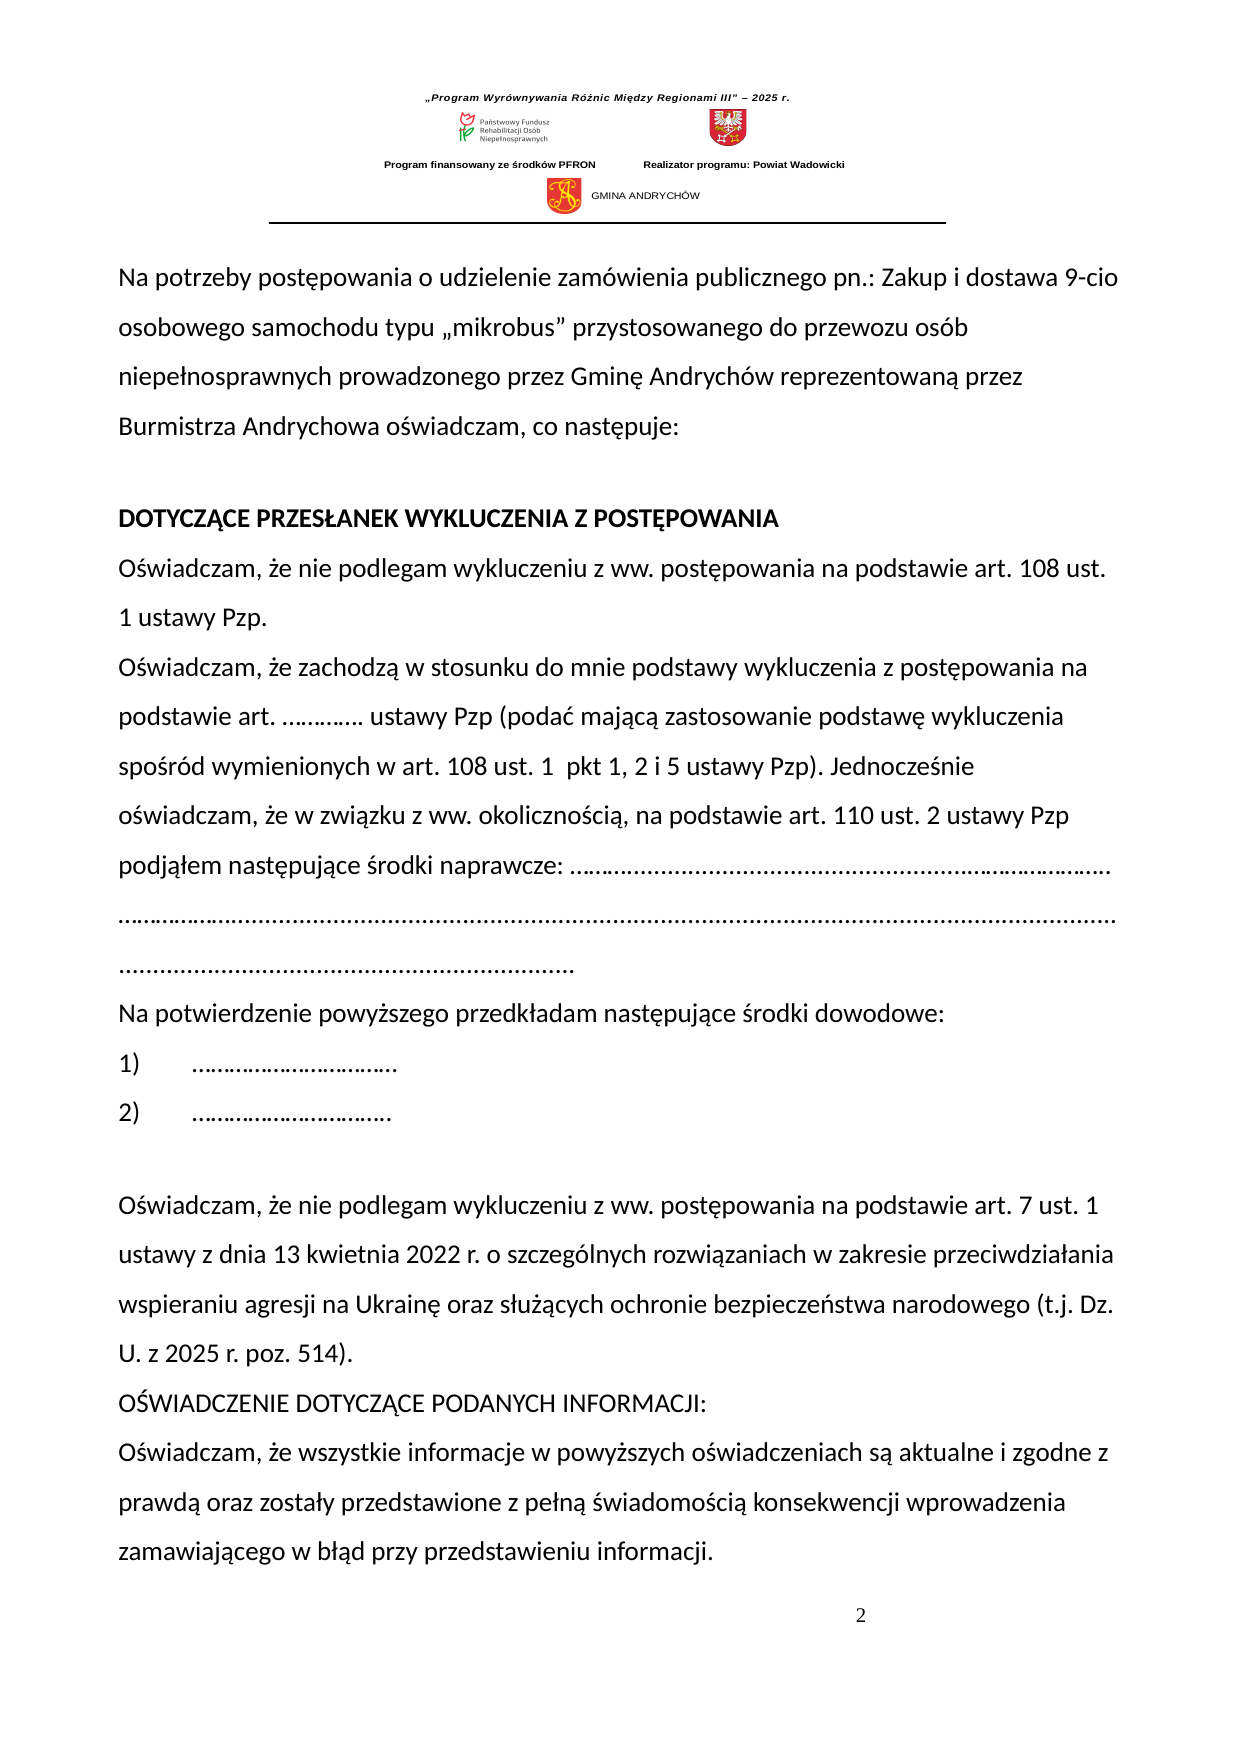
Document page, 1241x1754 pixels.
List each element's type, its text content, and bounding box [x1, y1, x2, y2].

text 2) ………………………….. [118, 1095, 1122, 1128]
text Na potrzeby postępowania o udzielenie zamówienia publicznego pn.: Zakup i dostawa 9-cio osobowego samochodu typu „mikrobus” przystosowanego do przewozu osób niepełnosprawnych prowadzonego przez Gminę Andrychów reprezentowaną przez Burmistrza Andrychowa oświadczam, co następuje: [118, 261, 1122, 442]
text DOTYCZĄCE PRZESŁANEK WYKLUCZENIA Z POSTĘPOWANIA [118, 502, 1122, 534]
text OŚWIADCZENIE DOTYCZĄCE PODANYCH INFORMACJI: [118, 1386, 1122, 1419]
text Na potwierdzenie powyższego przedkładam następujące środki dowodowe: [118, 996, 1122, 1029]
text Oświadczam, że nie podlegam wykluczeniu z ww. postępowania na podstawie art. 108 ust. 1 ustawy Pzp. [118, 551, 1122, 633]
text Oświadczam, że nie podlegam wykluczeniu z ww. postępowania na podstawie art. 7 ust. 1 ustawy z dnia 13 kwietnia 2022 r. o szczególnych rozwiązaniach w zakresie przeciwdziałania wspieraniu agresji na Ukrainę oraz służących ochronie bezpieczeństwa narodowego (t.j. Dz. U. z 2025 r. poz. 514). [118, 1188, 1122, 1369]
text Oświadczam, że wszystkie informacje w powyższych oświadczeniach są aktualne i zgodne z prawdą oraz zostały przedstawione z pełną świadomością konsekwencji wprowadzenia zamawiającego w błąd przy przedstawieniu informacji. [118, 1435, 1122, 1567]
text Oświadczam, że zachodzą w stosunku do mnie podstawy wykluczenia z postępowania na podstawie art. …………. ustawy Pzp (podać mającą zastosowanie podstawę wykluczenia spośród wymienionych w art. 108 ust. 1 pkt 1, 2 i 5 ustawy Pzp). Jednocześnie oświadczam, że w związku z ww. okolicznością, na podstawie art. 110 ust. 2 ustawy Pzp podjąłem następujące środki naprawcze: ………..................................................…………………..………………..................................................................................................................................................................................................... [118, 650, 1122, 980]
text 1) …………………………… [118, 1046, 1122, 1079]
